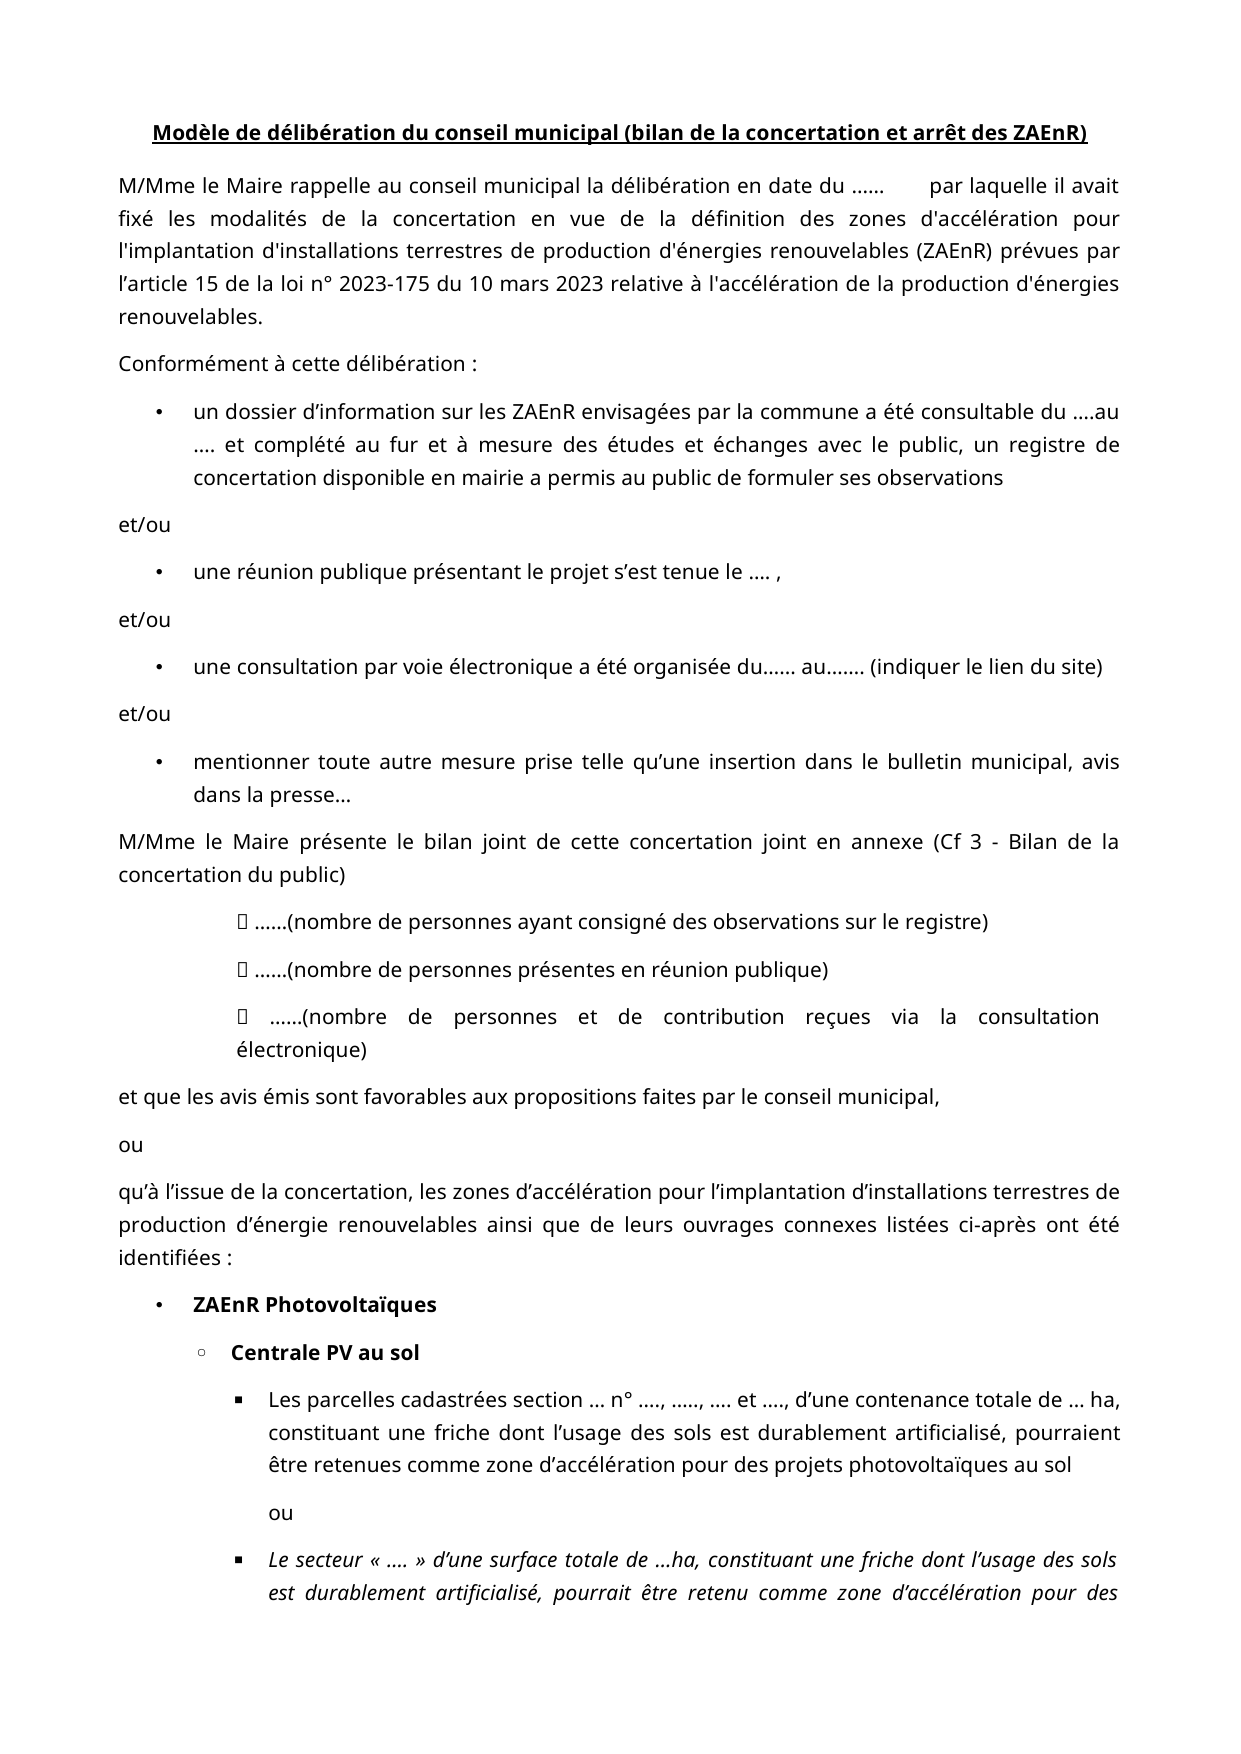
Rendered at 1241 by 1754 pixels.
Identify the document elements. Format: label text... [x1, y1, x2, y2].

text M/Mme le Maire rappelle au conseil municipal la délibération en date du ...… par laquelle il avait fixé les modalités de la concertation en vue de la définition des zones d'accélération pour l'implantation d'installations terrestres de production d'énergies renouvelables (ZAEnR) prévues par l’article 15 de la loi n° 2023-175 du 10 mars 2023 relative à l'accélération de la production d'énergies renouvelables. [118, 171, 1122, 331]
text  ……(nombre de personnes ayant consigné des observations sur le registre) [118, 907, 1122, 936]
text  ……(nombre de personnes et de contribution reçues via la consultation électronique) [118, 1002, 1122, 1063]
list ZAEnR Photovoltaïques [156, 1290, 1122, 1318]
list Les parcelles cadastrées section … n° …., ….., …. et …., d’une contenance totale de … ha, constituant une friche dont l’usage des sols est durablement artificialisé, pourraient être retenues comme zone d’accélération pour des projets photovoltaïques au sol [231, 1385, 1122, 1479]
list un dossier d’information sur les ZAEnR envisagées par la commune a été consultable du ….au …. et complété au fur et à mesure des études et échanges avec le public, un registre de concertation disponible en mairie a permis au public de formuler ses observations [156, 397, 1122, 491]
list Centrale PV au sol [193, 1337, 1122, 1366]
text Conformément à cette délibération : [118, 349, 1122, 378]
text ou [118, 1129, 1122, 1158]
text  ……(nombre de personnes présentes en réunion publique) [118, 954, 1122, 983]
list une réunion publique présentant le projet s’est tenue le …. , [156, 557, 1122, 586]
list mentionner toute autre mesure prise telle qu’une insertion dans le bulletin municipal, avis dans la presse… [156, 747, 1122, 808]
list Le secteur « …. » d’une surface totale de …ha, constituant une friche dont l’usage des sols est durablement artificialisé, pourrait être retenu comme zone d’accélération pour des [231, 1545, 1122, 1607]
list une consultation par voie électronique a été organisée du…... au……. (indiquer le lien du site) [156, 652, 1122, 681]
text et/ou [118, 699, 1122, 728]
text et/ou [118, 604, 1122, 633]
text et que les avis émis sont favorables aux propositions faites par le conseil municipal, [118, 1082, 1122, 1111]
text qu’à l’issue de la concertation, les zones d’accélération pour l’implantation d’installations terrestres de production d’énergie renouvelables ainsi que de leurs ouvrages connexes listées ci-après ont été identifiées : [118, 1177, 1122, 1271]
text M/Mme le Maire présente le bilan joint de cette concertation joint en annexe (Cf 3 - Bilan de la concertation du public) [118, 827, 1122, 888]
text Modèle de délibération du conseil municipal (bilan de la concertation et arrêt des ZAEnR) [118, 118, 1122, 147]
text et/ou [118, 510, 1122, 538]
list ou [231, 1498, 1122, 1526]
